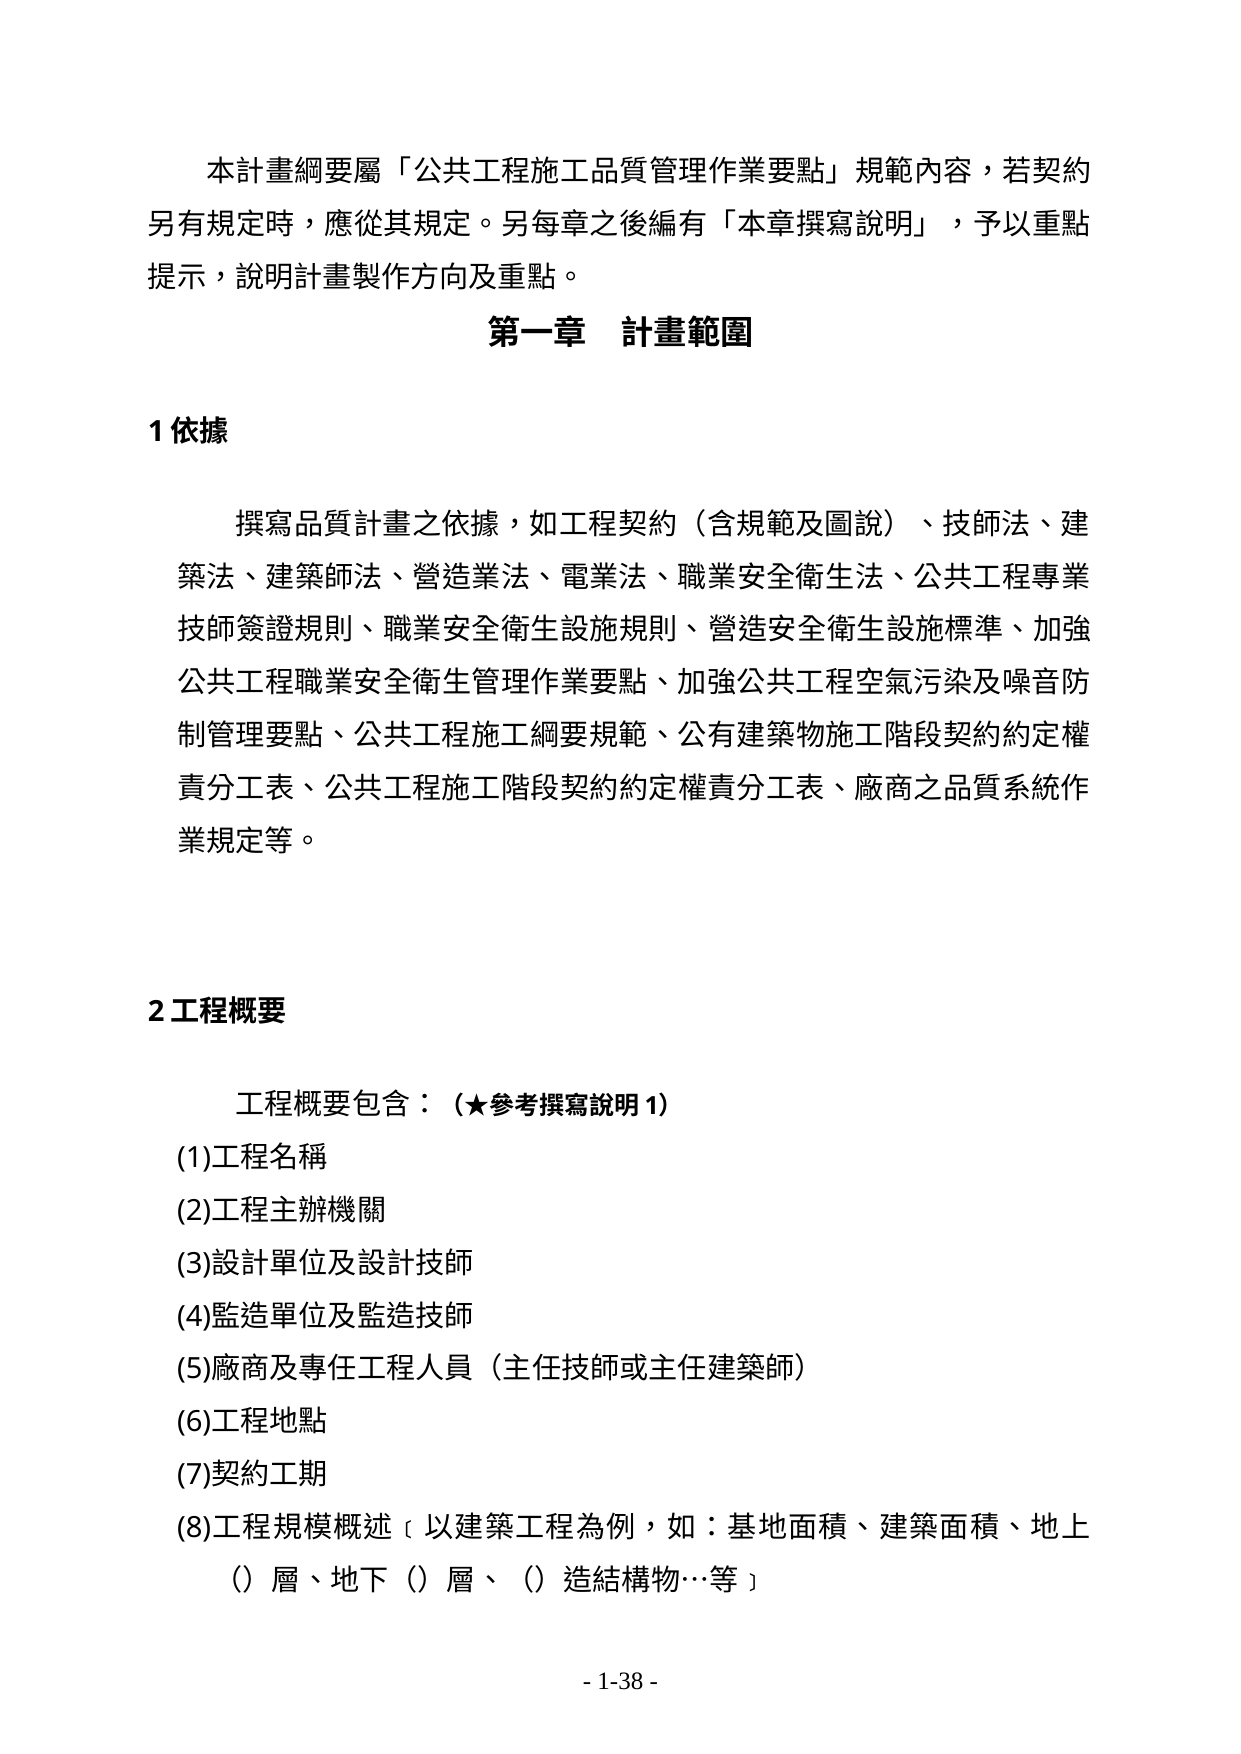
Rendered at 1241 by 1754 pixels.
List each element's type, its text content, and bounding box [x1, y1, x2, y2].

text (8)工程規模概述﹝以建築工程為例，如：基地面積、建築面積、地上（）層、地下（）層、（）造結構物…等﹞ [177, 1504, 1092, 1599]
subtitle 2工程概要 [148, 988, 1092, 1030]
text 撰寫品質計畫之依據，如工程契約（含規範及圖說）、技師法、建築法、建築師法、營造業法、電業法、職業安全衛生法、公共工程專業技師簽證規則、職業安全衛生設施規則、營造安全衛生設施標準、加強公共工程職業安全衛生管理作業要點、加強公共工程空氣污染及噪音防制管理要點、公共工程施工綱要規範、公有建築物施工階段契約約定權責分工表、公共工程施工階段契約約定權責分工表、廠商之品質系統作業規定等。 [177, 500, 1092, 859]
text 工程概要包含：（★參考撰寫說明1） [177, 1081, 1092, 1123]
text (4)監造單位及監造技師 [177, 1292, 1092, 1334]
subtitle 1依據 [148, 408, 1092, 450]
text (6)工程地點 [177, 1398, 1092, 1440]
text (7)契約工期 [177, 1451, 1092, 1493]
text (5)廠商及專任工程人員（主任技師或主任建築師） [177, 1345, 1092, 1387]
text (1)工程名稱 [177, 1133, 1092, 1176]
text (2)工程主辦機關 [177, 1186, 1092, 1229]
subtitle 第一章 計畫範圍 [148, 306, 1092, 354]
text (3)設計單位及設計技師 [177, 1239, 1092, 1282]
text 本計畫綱要屬「公共工程施工品質管理作業要點」規範內容，若契約另有規定時，應從其規定。另每章之後編有「本章撰寫說明」，予以重點提示，說明計畫製作方向及重點。 [148, 148, 1092, 296]
